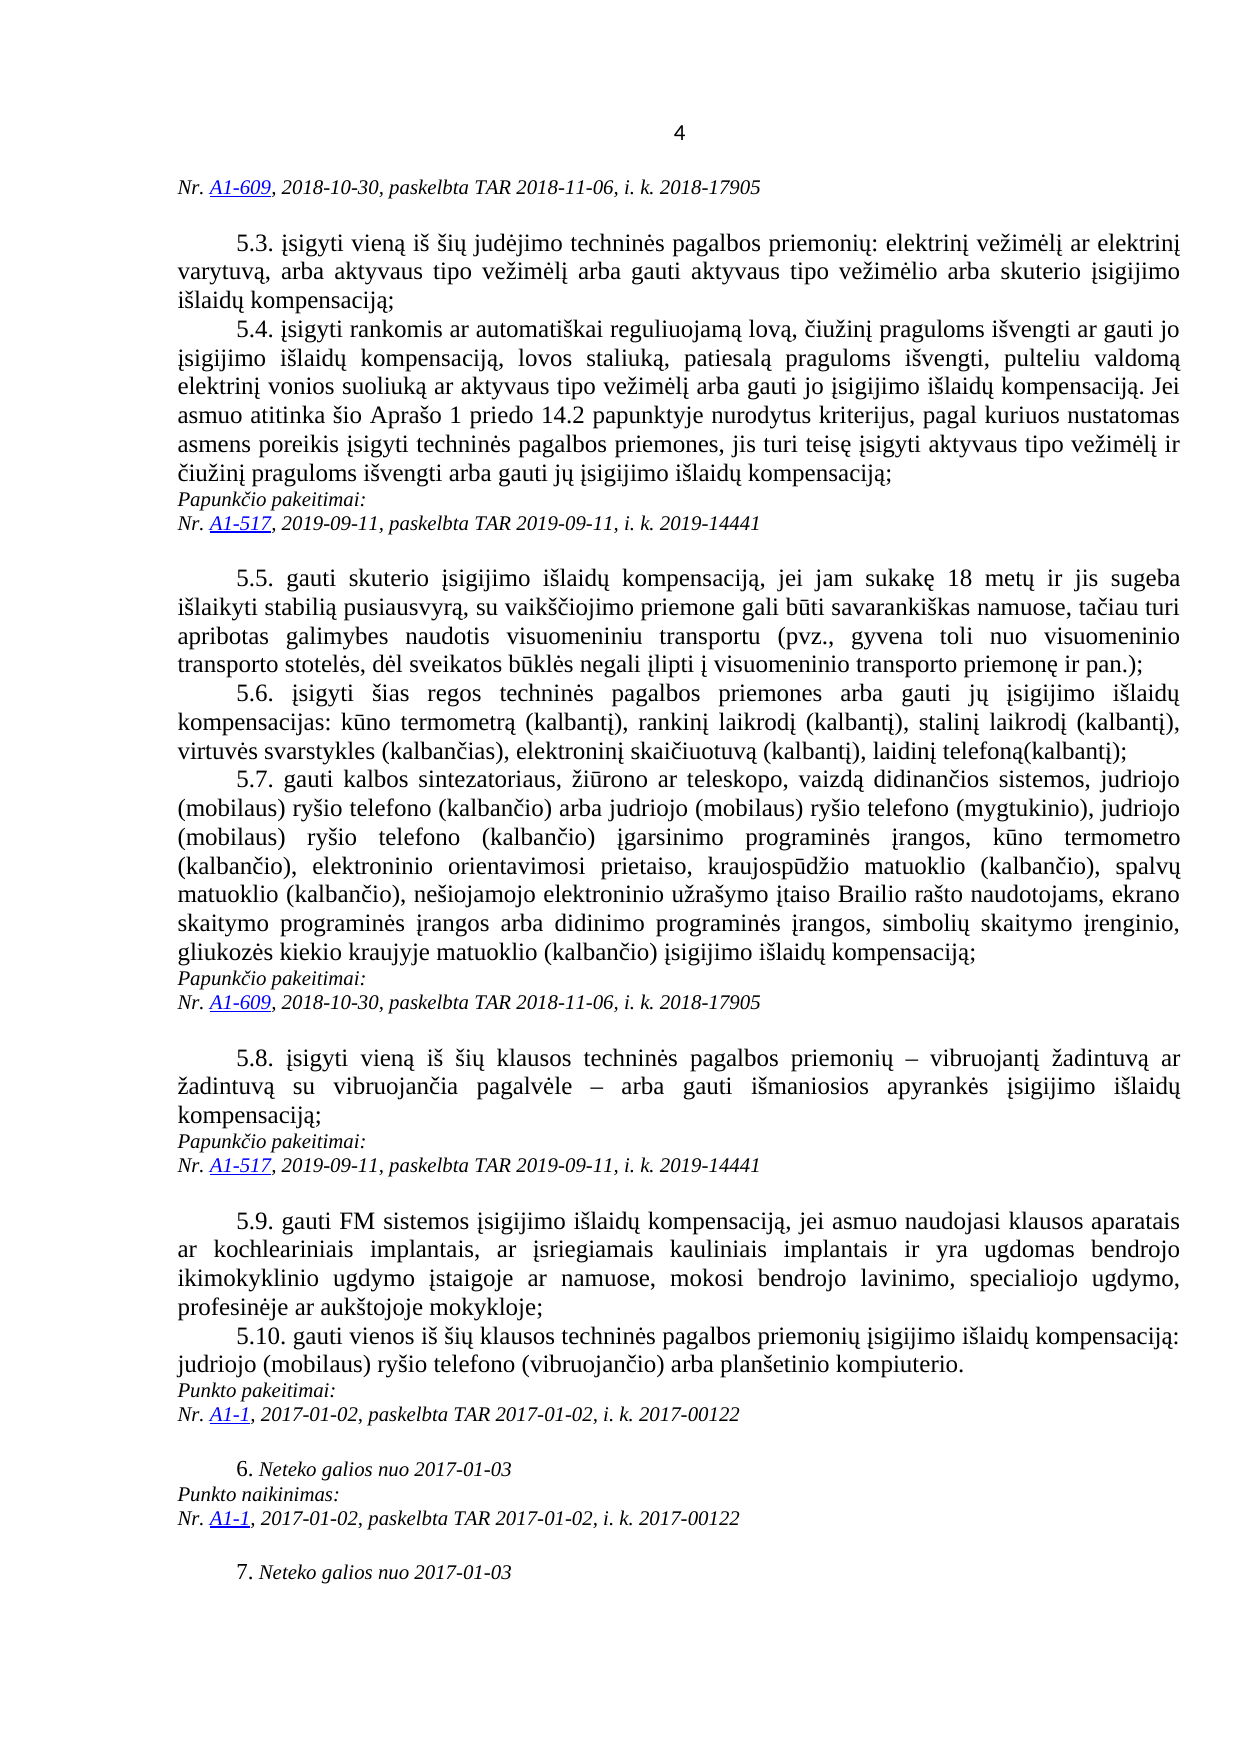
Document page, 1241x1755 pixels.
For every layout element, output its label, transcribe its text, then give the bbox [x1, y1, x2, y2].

text Nr. A1-609, 2018-10-30, paskelbta TAR 2018-11-06, i. k. 2018-17905 [177, 175, 1181, 199]
text Nr. A1-517, 2019-09-11, paskelbta TAR 2019-09-11, i. k. 2019-14441 [177, 1153, 1181, 1177]
text 5.10. gauti vienos iš šių klausos techninės pagalbos priemonių įsigijimo išlaidų kompensaciją: judriojo (mobilaus) ryšio telefono (vibruojančio) arba planšetinio kompiuterio. [177, 1321, 1181, 1378]
text 7. Neteko galios nuo 2017-01-03 [177, 1558, 1181, 1585]
text Papunkčio pakeitimai: [177, 966, 1181, 990]
text 5.3. įsigyti vieną iš šių judėjimo techninės pagalbos priemonių: elektrinį vežimėlį ar elektrinį varytuvą, arba aktyvaus tipo vežimėlį arba gauti aktyvaus tipo vežimėlio arba skuterio įsigijimo išlaidų kompensaciją; [177, 228, 1181, 314]
text Papunkčio pakeitimai: [177, 1129, 1181, 1153]
text Punkto pakeitimai: [177, 1378, 1181, 1402]
text 5.7. gauti kalbos sintezatoriaus, žiūrono ar teleskopo, vaizdą didinančios sistemos, judriojo (mobilaus) ryšio telefono (kalbančio) arba judriojo (mobilaus) ryšio telefono (mygtukinio), judriojo (mobilaus) ryšio telefono (kalbančio) įgarsinimo programinės įrangos, kūno termometro (kalbančio), elektroninio orientavimosi prietaiso, kraujospūdžio matuoklio (kalbančio), spalvų matuoklio (kalbančio), nešiojamojo elektroninio užrašymo įtaiso Brailio rašto naudotojams, ekrano skaitymo programinės įrangos arba didinimo programinės įrangos, simbolių skaitymo įrenginio, gliukozės kiekio kraujyje matuoklio (kalbančio) įsigijimo išlaidų kompensaciją; [177, 764, 1181, 966]
text Nr. A1-1, 2017-01-02, paskelbta TAR 2017-01-02, i. k. 2017-00122 [177, 1506, 1181, 1530]
text 5.8. įsigyti vieną iš šių klausos techninės pagalbos priemonių – vibruojantį žadintuvą ar žadintuvą su vibruojančia pagalvėle – arba gauti išmaniosios apyrankės įsigijimo išlaidų kompensaciją; [177, 1043, 1181, 1129]
text Papunkčio pakeitimai: [177, 486, 1181, 511]
text Nr. A1-1, 2017-01-02, paskelbta TAR 2017-01-02, i. k. 2017-00122 [177, 1402, 1181, 1426]
text Nr. A1-609, 2018-10-30, paskelbta TAR 2018-11-06, i. k. 2018-17905 [177, 990, 1181, 1014]
text 5.9. gauti FM sistemos įsigijimo išlaidų kompensaciją, jei asmuo naudojasi klausos aparatais ar kochleariniais implantais, ar įsriegiamais kauliniais implantais ir yra ugdomas bendrojo ikimokyklinio ugdymo įstaigoje ar namuose, mokosi bendrojo lavinimo, specialiojo ugdymo, profesinėje ar aukštojoje mokykloje; [177, 1206, 1181, 1321]
text 5.4. įsigyti rankomis ar automatiškai reguliuojamą lovą, čiužinį praguloms išvengti ar gauti jo įsigijimo išlaidų kompensaciją, lovos staliuką, patiesalą praguloms išvengti, pulteliu valdomą elektrinį vonios suoliuką ar aktyvaus tipo vežimėlį arba gauti jo įsigijimo išlaidų kompensaciją. Jei asmuo atitinka šio Aprašo 1 priedo 14.2 papunktyje nurodytus kriterijus, pagal kuriuos nustatomas asmens poreikis įsigyti techninės pagalbos priemones, jis turi teisę įsigyti aktyvaus tipo vežimėlį ir čiužinį praguloms išvengti arba gauti jų įsigijimo išlaidų kompensaciją; [177, 314, 1181, 486]
text 5.5. gauti skuterio įsigijimo išlaidų kompensaciją, jei jam sukakę 18 metų ir jis sugeba išlaikyti stabilią pusiausvyrą, su vaikščiojimo priemone gali būti savarankiškas namuose, tačiau turi apribotas galimybes naudotis visuomeniniu transportu (pvz., gyvena toli nuo visuomeninio transporto stotelės, dėl sveikatos būklės negali įlipti į visuomeninio transporto priemonę ir pan.); [177, 563, 1181, 678]
text 5.6. įsigyti šias regos techninės pagalbos priemones arba gauti jų įsigijimo išlaidų kompensacijas: kūno termometrą (kalbantį), rankinį laikrodį (kalbantį), stalinį laikrodį (kalbantį), virtuvės svarstykles (kalbančias), elektroninį skaičiuotuvą (kalbantį), laidinį telefoną(kalbantį); [177, 678, 1181, 764]
text 6. Neteko galios nuo 2017-01-03 [177, 1455, 1181, 1482]
text Nr. A1-517, 2019-09-11, paskelbta TAR 2019-09-11, i. k. 2019-14441 [177, 511, 1181, 534]
text Punkto naikinimas: [177, 1482, 1181, 1506]
